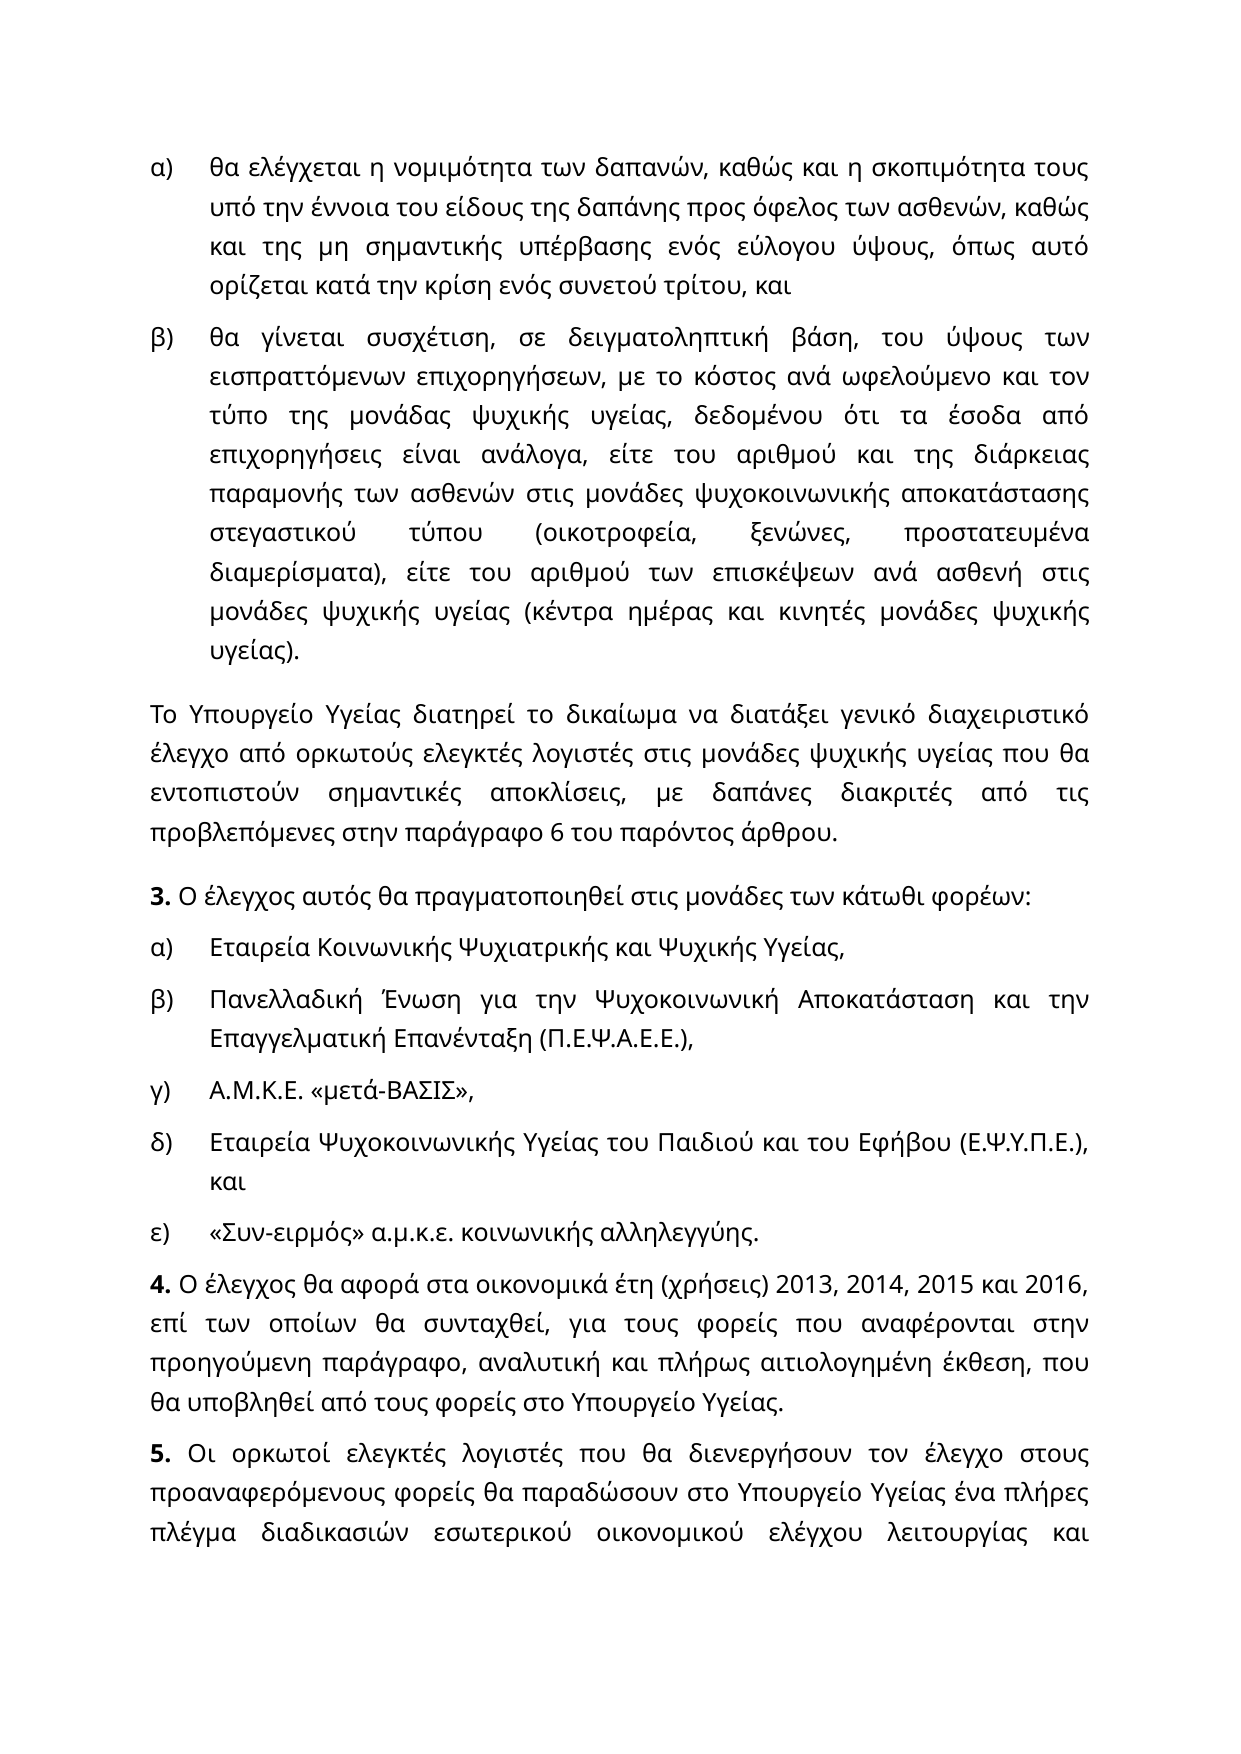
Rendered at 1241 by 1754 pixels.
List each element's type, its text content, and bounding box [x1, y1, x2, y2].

list ε) «Συν-ειρμός» α.μ.κ.ε. κοινωνικής αλληλεγγύης. [150, 1215, 1090, 1249]
list γ) Α.Μ.Κ.Ε. «μετά-ΒΑΣΙΣ», [150, 1072, 1090, 1107]
text 4. Ο έλεγχος θα αφορά στα οικονομικά έτη (χρήσεις) 2013, 2014, 2015 και 2016, επί των οποίων θα συνταχθεί, για τους φορείς που αναφέρονται στην προηγούμενη παράγραφο, αναλυτική και πλήρως αιτιολογημένη έκθεση, που θα υποβληθεί από τους φορείς στο Υπουργείο Υγείας. [150, 1267, 1090, 1418]
text 5. Οι ορκωτοί ελεγκτές λογιστές που θα διενεργήσουν τον έλεγχο στους προαναφερόμενους φορείς θα παραδώσουν στο Υπουργείο Υγείας ένα πλήρες πλέγμα διαδικασιών εσωτερικού οικονομικού ελέγχου λειτουργίας και [150, 1436, 1090, 1548]
list α) θα ελέγχεται η νομιμότητα των δαπανών, καθώς και η σκοπιμότητα τους υπό την έννοια του είδους της δαπάνης προς όφελος των ασθενών, καθώς και της μη σημαντικής υπέρβασης ενός εύλογου ύψους, όπως αυτό ορίζεται κατά την κρίση ενός συνετού τρίτου, και [150, 150, 1090, 302]
list β) Πανελλαδική Ένωση για την Ψυχοκοινωνική Αποκατάσταση και την Επαγγελματική Επανένταξη (Π.Ε.Ψ.Α.Ε.Ε.), [150, 982, 1090, 1055]
list δ) Εταιρεία Ψυχοκοινωνικής Υγείας του Παιδιού και του Εφήβου (Ε.Ψ.Υ.Π.Ε.), και [150, 1124, 1090, 1197]
text 3. Ο έλεγχος αυτός θα πραγματοποιηθεί στις μονάδες των κάτωθι φορέων: [150, 878, 1090, 912]
list α) Εταιρεία Κοινωνικής Ψυχιατρικής και Ψυχικής Υγείας, [150, 930, 1090, 964]
list β) θα γίνεται συσχέτιση, σε δειγματοληπτική βάση, του ύψους των εισπραττόμενων επιχορηγήσεων, με το κόστος ανά ωφελούμενο και τον τύπο της μονάδας ψυχικής υγείας, δεδομένου ότι τα έσοδα από επιχορηγήσεις είναι ανάλογα, είτε του αριθμού και της διάρκειας παραμονής των ασθενών στις μονάδες ψυχοκοινωνικής αποκατάστασης στεγαστικού τύπου (οικοτροφεία, ξενώνες, προστατευμένα διαμερίσματα), είτε του αριθμού των επισκέψεων ανά ασθενή στις μονάδες ψυχικής υγείας (κέντρα ημέρας και κινητές μονάδες ψυχικής υγείας). [150, 319, 1090, 667]
text Το Υπουργείο Υγείας διατηρεί το δικαίωμα να διατάξει γενικό διαχειριστικό έλεγχο από ορκωτούς ελεγκτές λογιστές στις μονάδες ψυχικής υγείας που θα εντοπιστούν σημαντικές αποκλίσεις, με δαπάνες διακριτές από τις προβλεπόμενες στην παράγραφο 6 του παρόντος άρθρου. [150, 697, 1090, 848]
